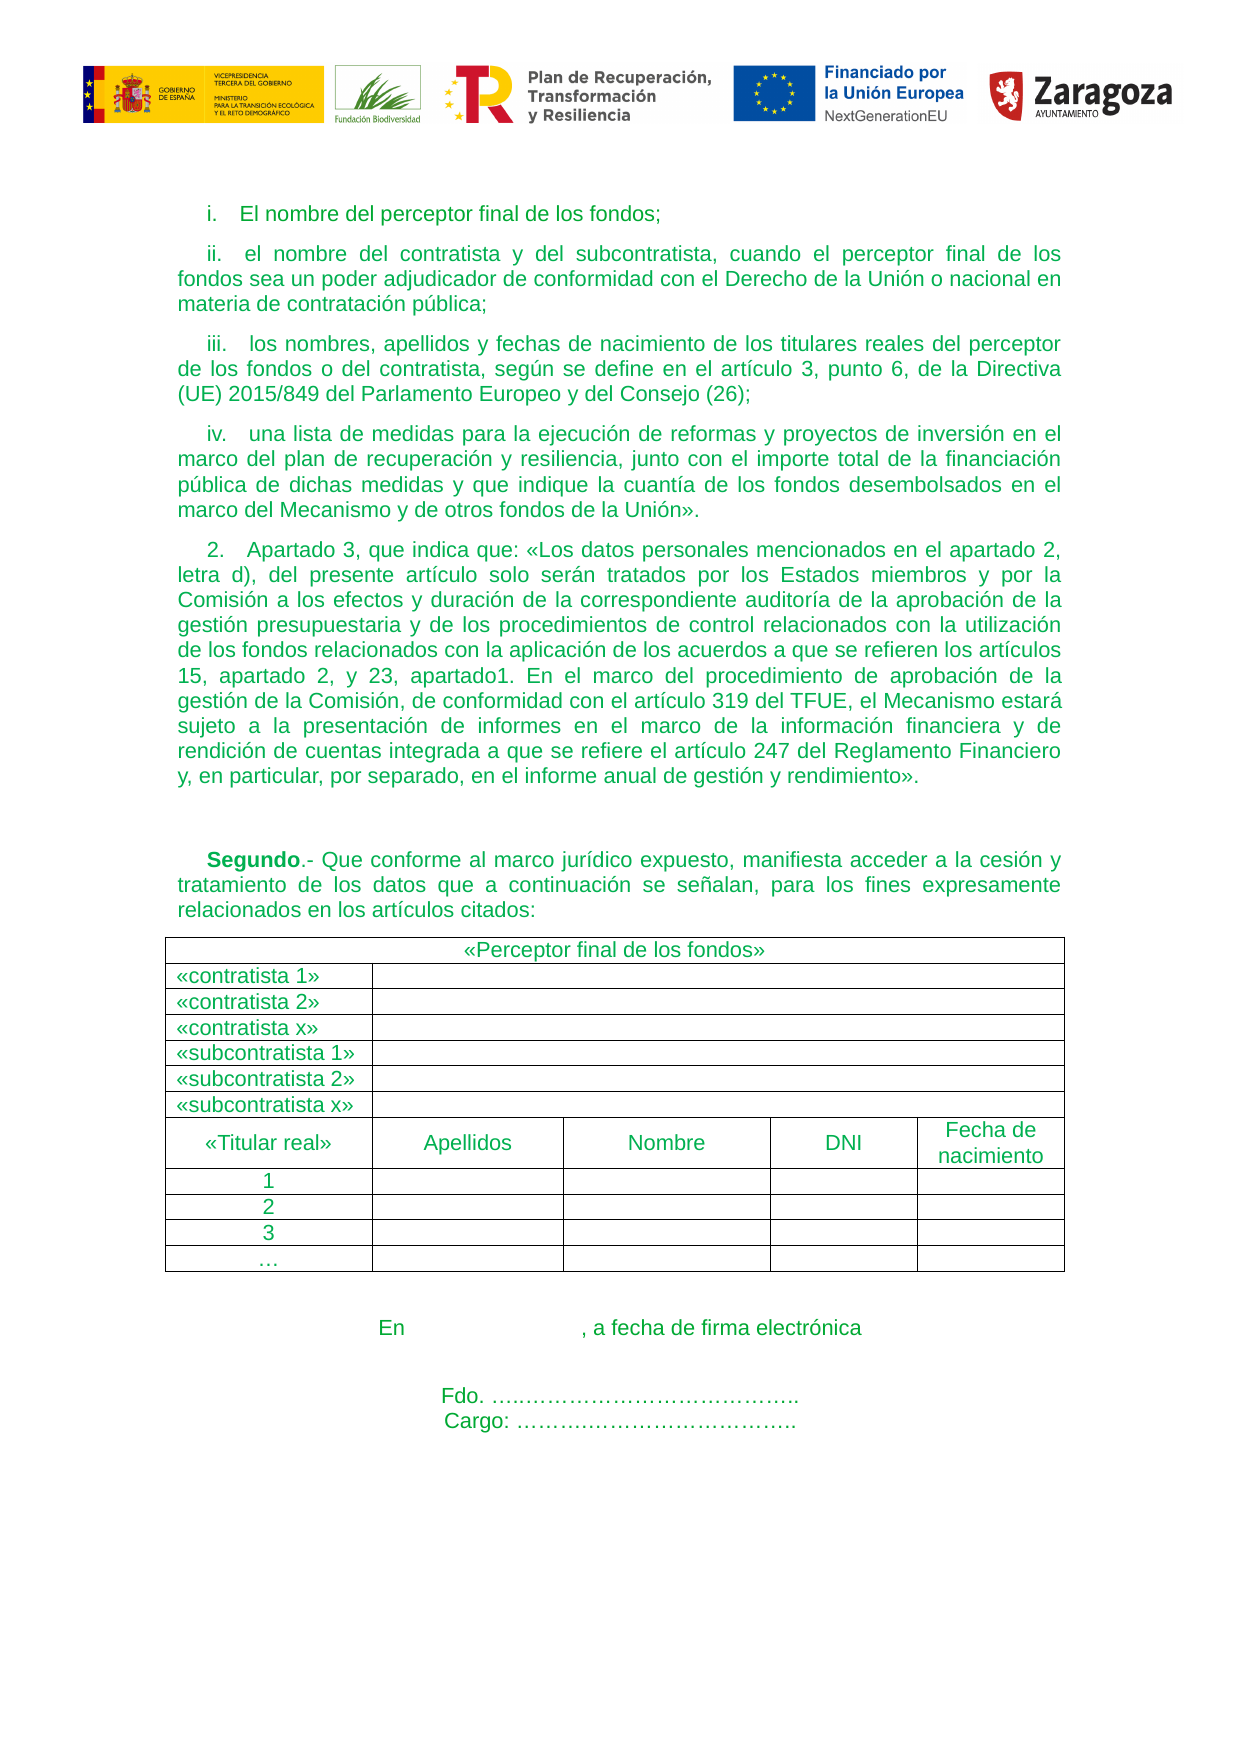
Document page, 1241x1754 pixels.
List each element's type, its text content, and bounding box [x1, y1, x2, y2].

table_cell DNI [771, 1118, 917, 1168]
table_cell «contratista 2» [166, 989, 372, 1014]
table_cell [564, 1246, 770, 1271]
text Cargo: ……….……………………….. [177, 1408, 1063, 1433]
table_cell «contratista x» [166, 1015, 372, 1039]
text 2. Apartado 3, que indica que: «Los datos personales mencionados en el apartado 2, letra d), del presente artículo solo serán tratados por los Estados miembros y por la Comisión a los efectos y duración de la correspondiente auditoría de la aprobación de la gestión presupuestaria y de los procedimientos de control relacionados con la utilización de los fondos relacionados con la aplicación de los acuerdos a que se refieren los artículos 15, apartado 2, y 23, apartado1. En el marco del procedimiento de aprobación de la gestión de la Comisión, de conformidad con el artículo 319 del TFUE, el Mecanismo estará sujeto a la presentación de informes en el marco de la información financiera y de rendición de cuentas integrada a que se refiere el artículo 247 del Reglamento Financiero y, en particular, por separado, en el informe anual de gestión y rendimiento». [177, 536, 1063, 788]
picture [81, 62, 967, 124]
table_cell 2 [166, 1195, 372, 1219]
table_cell [564, 1195, 770, 1219]
table_header «Perceptor final de los fondos» [166, 938, 1064, 962]
picture [977, 63, 1184, 124]
text iii. los nombres, apellidos y fechas de nacimiento de los titulares reales del perceptor de los fondos o del contratista, según se define en el artículo 3, punto 6, de la Directiva (UE) 2015/849 del Parlamento Europeo y del Consejo (26); [177, 331, 1063, 406]
table_cell … [166, 1246, 372, 1271]
table_cell [564, 1169, 770, 1193]
table_cell [373, 1220, 563, 1245]
table_cell «subcontratista 2» [166, 1066, 372, 1091]
table_cell [373, 1015, 1064, 1039]
table_cell 1 [166, 1169, 372, 1193]
table_cell [564, 1220, 770, 1245]
table_cell «subcontratista 1» [166, 1041, 372, 1065]
table_cell [771, 1246, 917, 1271]
text Fdo. …..……………………………….. [177, 1383, 1063, 1408]
table_cell [373, 1195, 563, 1219]
table_cell [373, 1066, 1064, 1091]
text i. El nombre del perceptor final de los fondos; [177, 201, 1063, 226]
text iv. una lista de medidas para la ejecución de reformas y proyectos de inversión en el marco del plan de recuperación y resiliencia, junto con el importe total de la financiación pública de dichas medidas y que indique la cuantía de los fondos desembolsados en el marco del Mecanismo y de otros fondos de la Unión». [177, 421, 1063, 522]
text Segundo.- Que conforme al marco jurídico expuesto, manifiesta acceder a la cesión y tratamiento de los datos que a continuación se señalan, para los fines expresamente relacionados en los artículos citados: [177, 846, 1063, 922]
table_cell [771, 1195, 917, 1219]
table_cell [373, 1169, 563, 1193]
table_cell [771, 1169, 917, 1193]
table_cell Nombre [564, 1118, 770, 1168]
table_cell 3 [166, 1220, 372, 1245]
table_cell «Titular real» [166, 1118, 372, 1168]
table_cell [373, 1246, 563, 1271]
text En , a fecha de firma electrónica [177, 1314, 1063, 1340]
table_cell Apellidos [373, 1118, 563, 1168]
table_cell [373, 989, 1064, 1014]
table_cell [918, 1246, 1064, 1271]
table_cell [373, 1092, 1064, 1117]
table_cell [373, 964, 1064, 988]
table_cell [918, 1195, 1064, 1219]
table_cell [373, 1041, 1064, 1065]
table_cell «subcontratista x» [166, 1092, 372, 1117]
table_cell «contratista 1» [166, 964, 372, 988]
table_cell [918, 1169, 1064, 1193]
text ii. el nombre del contratista y del subcontratista, cuando el perceptor final de los fondos sea un poder adjudicador de conformidad con el Derecho de la Unión o nacional en materia de contratación pública; [177, 241, 1063, 316]
table_cell [771, 1220, 917, 1245]
table_cell Fecha de nacimiento [918, 1118, 1064, 1168]
table_cell [918, 1220, 1064, 1245]
